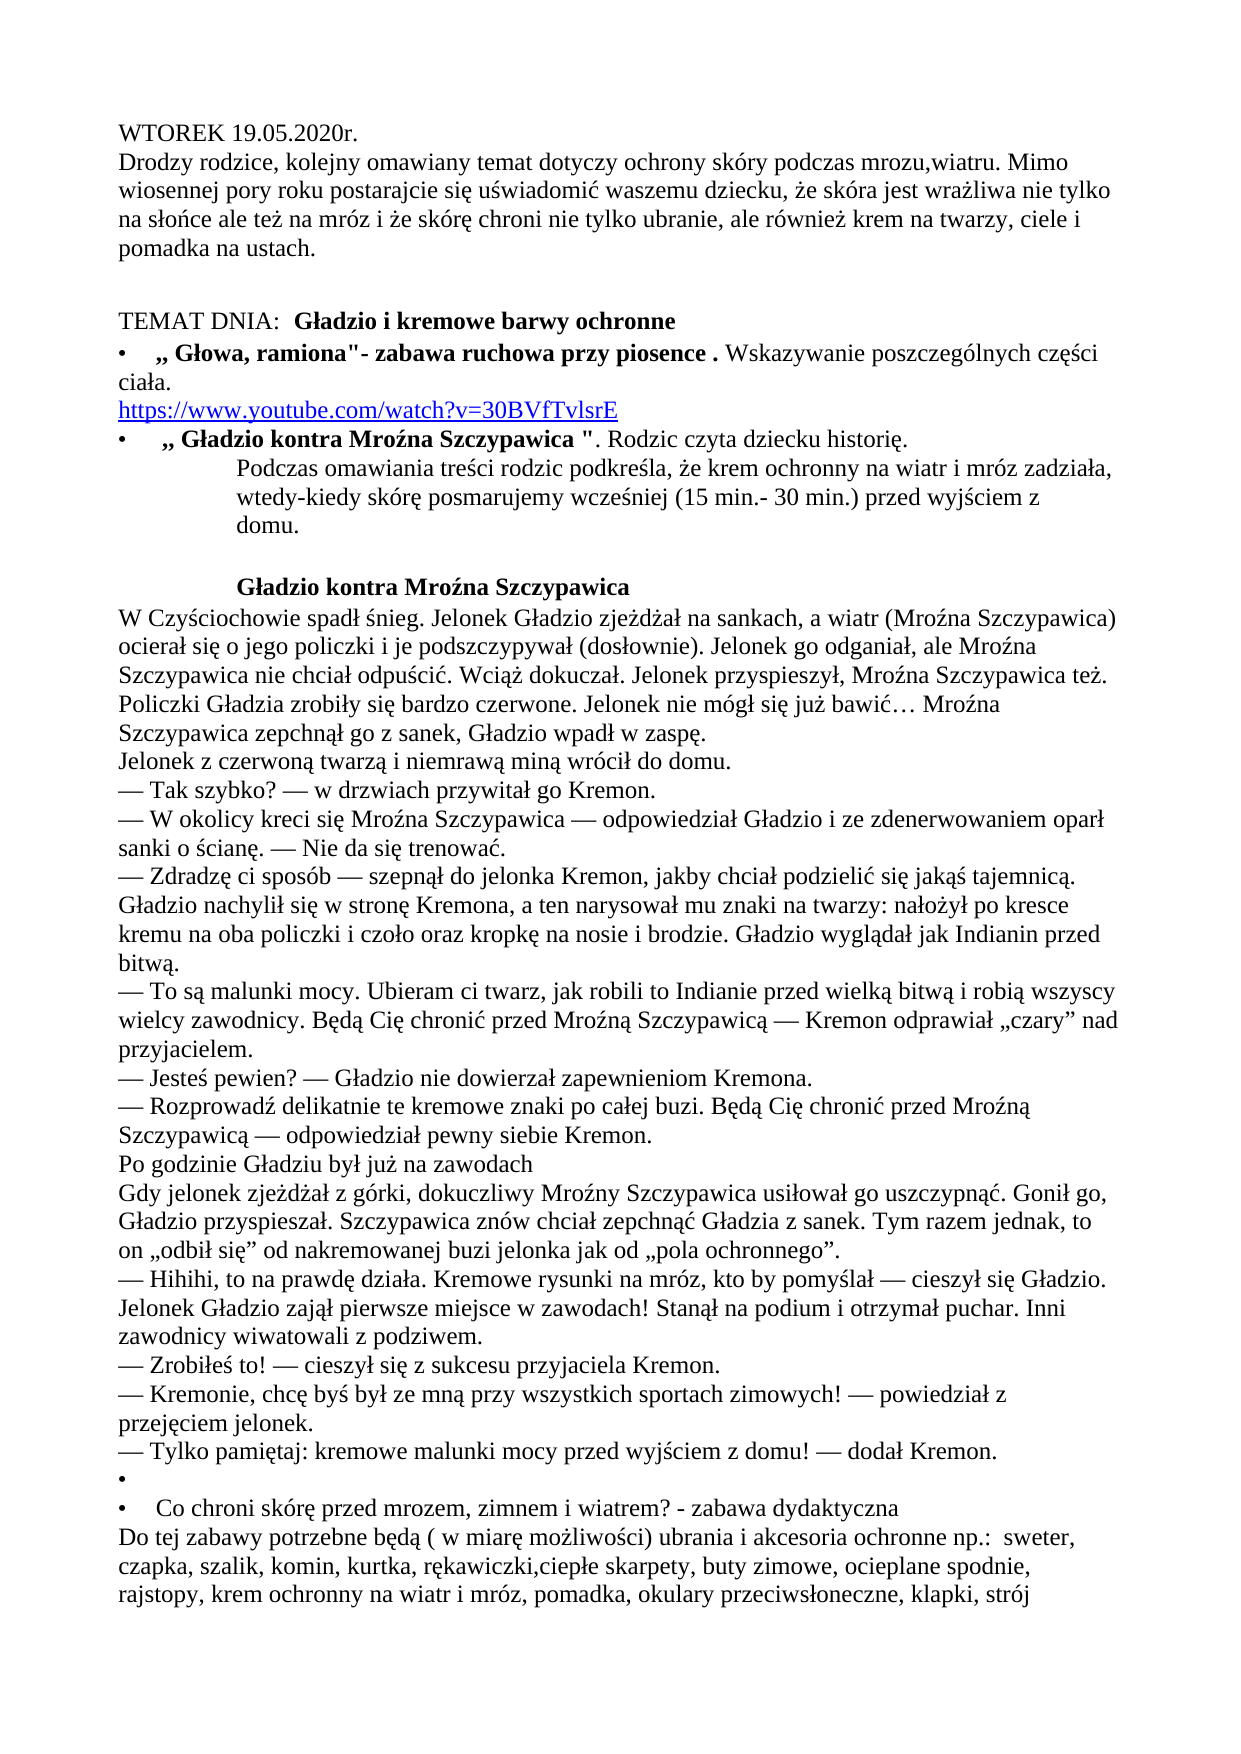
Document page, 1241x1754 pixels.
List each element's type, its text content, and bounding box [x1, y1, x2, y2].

text — Hihihi, to na prawdę działa. Kremowe rysunki na mróz, kto by pomyślał — cieszył się Gładzio. [118, 1264, 1122, 1293]
text WTOREK 19.05.2020r. [118, 118, 1122, 147]
text — To są malunki mocy. Ubieram ci twarz, jak robili to Indianie przed wielką bitwą i robią wszyscy wielcy zawodnicy. Będą Cię chronić przed Mroźną Szczypawicą — Kremon odprawiał „czary” nad przyjacielem. [118, 976, 1122, 1063]
text Po godzinie Gładziu był już na zawodach [118, 1149, 1122, 1178]
text — Zrobiłeś to! — cieszył się z sukcesu przyjaciela Kremon. [118, 1350, 1122, 1379]
text Podczas omawiania treści rodzic podkreśla, że krem ochronny na wiatr i mróz zadziała, wtedy-kiedy skórę posmarujemy wcześniej (15 min.- 30 min.) przed wyjściem z domu. [118, 453, 1122, 540]
list ,, Głowa, ramiona"- zabawa ruchowa przy piosence . Wskazywanie poszczególnych części ciała. [81, 338, 1122, 395]
text W Czyściochowie spadł śnieg. Jelonek Gładzio zjeżdżał na sankach, a wiatr (Mroźna Szczypawica) ocierał się o jego policzki i je podszczypywał (dosłownie). Jelonek go odganiał, ale Mroźna Szczypawica nie chciał odpuścić. Wciąż dokuczał. Jelonek przyspieszył, Mroźna Szczypawica też. Policzki Gładzia zrobiły się bardzo czerwone. Jelonek nie mógł się już bawić… Mroźna Szczypawica zepchnął go z sanek, Gładzio wpadł w zaspę. [118, 603, 1122, 746]
text — Tak szybko? — w drzwiach przywitał go Kremon. [118, 775, 1122, 804]
text — Rozprowadź delikatnie te kremowe znaki po całej buzi. Będą Cię chronić przed Mroźną Szczypawicą — odpowiedział pewny siebie Kremon. [118, 1091, 1122, 1149]
text Jelonek Gładzio zajął pierwsze miejsce w zawodach! Stanął na podium i otrzymał puchar. Inni zawodnicy wiwatowali z podziwem. [118, 1293, 1122, 1350]
text Gładzio kontra Mroźna Szczypawica [118, 569, 1122, 603]
text — Zdradzę ci sposób — szepnął do jelonka Kremon, jakby chciał podzielić się jakąś tajemnicą. [118, 861, 1122, 890]
text — Jesteś pewien? — Gładzio nie dowierzał zapewnieniom Kremona. [118, 1063, 1122, 1091]
text Gdy jelonek zjeżdżał z górki, dokuczliwy Mroźny Szczypawica usiłował go uszczypnąć. Gonił go, Gładzio przyspieszał. Szczypawica znów chciał zepchnąć Gładzia z sanek. Tym razem jednak, to on „odbił się” od nakremowanej buzi jelonka jak od „pola ochronnego”. [118, 1178, 1122, 1264]
text Jelonek z czerwoną twarzą i niemrawą miną wrócił do domu. [118, 746, 1122, 775]
text — Kremonie, chcę byś był ze mną przy wszystkich sportach zimowych! — powiedział z przejęciem jelonek. [118, 1379, 1122, 1436]
text TEMAT DNIA: Gładzio i kremowe barwy ochronne [118, 298, 1122, 338]
text https://www.youtube.com/watch?v=30BVfTvlsrE [118, 395, 1122, 424]
text Do tej zabawy potrzebne będą ( w miarę możliwości) ubrania i akcesoria ochronne np.: sweter, czapka, szalik, komin, kurtka, rękawiczki,ciepłe skarpety, buty zimowe, ocieplane spodnie, rajstopy, krem ochronny na wiatr i mróz, pomadka, okulary przeciwsłoneczne, klapki, strój [118, 1522, 1122, 1608]
text Gładzio nachylił się w stronę Kremona, a ten narysował mu znaki na twarzy: nałożył po kresce kremu na oba policzki i czoło oraz kropkę na nosie i brodzie. Gładzio wyglądał jak Indianin przed bitwą. [118, 890, 1122, 976]
text Drodzy rodzice, kolejny omawiany temat dotyczy ochrony skóry podczas mrozu,wiatru. Mimo wiosennej pory roku postarajcie się uświadomić waszemu dziecku, że skóra jest wrażliwa nie tylko na słońce ale też na mróz i że skórę chroni nie tylko ubranie, ale również krem na twarzy, ciele i pomadka na ustach. [118, 147, 1122, 262]
list Co chroni skórę przed mrozem, zimnem i wiatrem? - zabawa dydaktyczna [81, 1493, 1122, 1522]
list ,, Gładzio kontra Mroźna Szczypawica ". Rodzic czyta dziecku historię. [81, 424, 1122, 453]
text — W okolicy kreci się Mroźna Szczypawica — odpowiedział Gładzio i ze zdenerwowaniem oparł sanki o ścianę. — Nie da się trenować. [118, 804, 1122, 861]
text — Tylko pamiętaj: kremowe malunki mocy przed wyjściem z domu! — dodał Kremon. [118, 1436, 1122, 1465]
